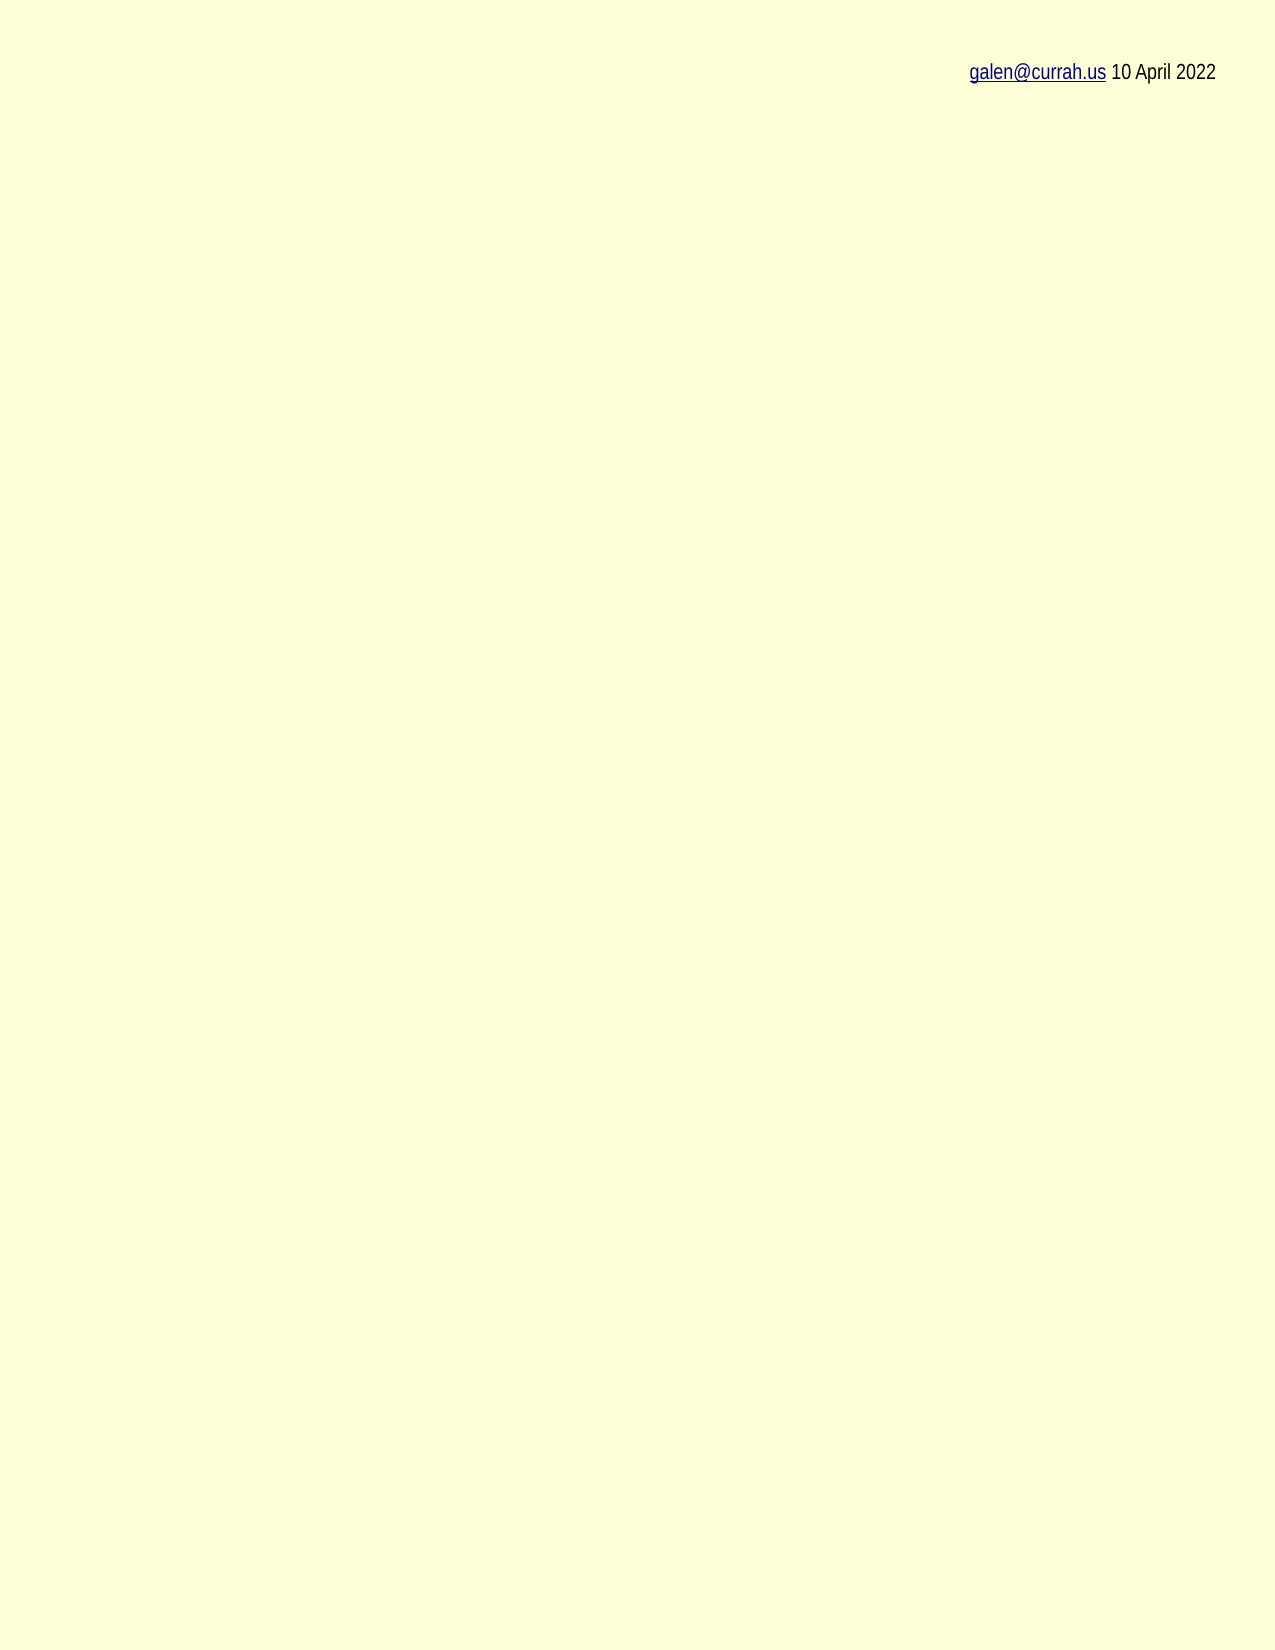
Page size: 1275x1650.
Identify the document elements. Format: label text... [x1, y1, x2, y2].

text galen@currah.us 10 April 2022 [59, 59, 1216, 84]
